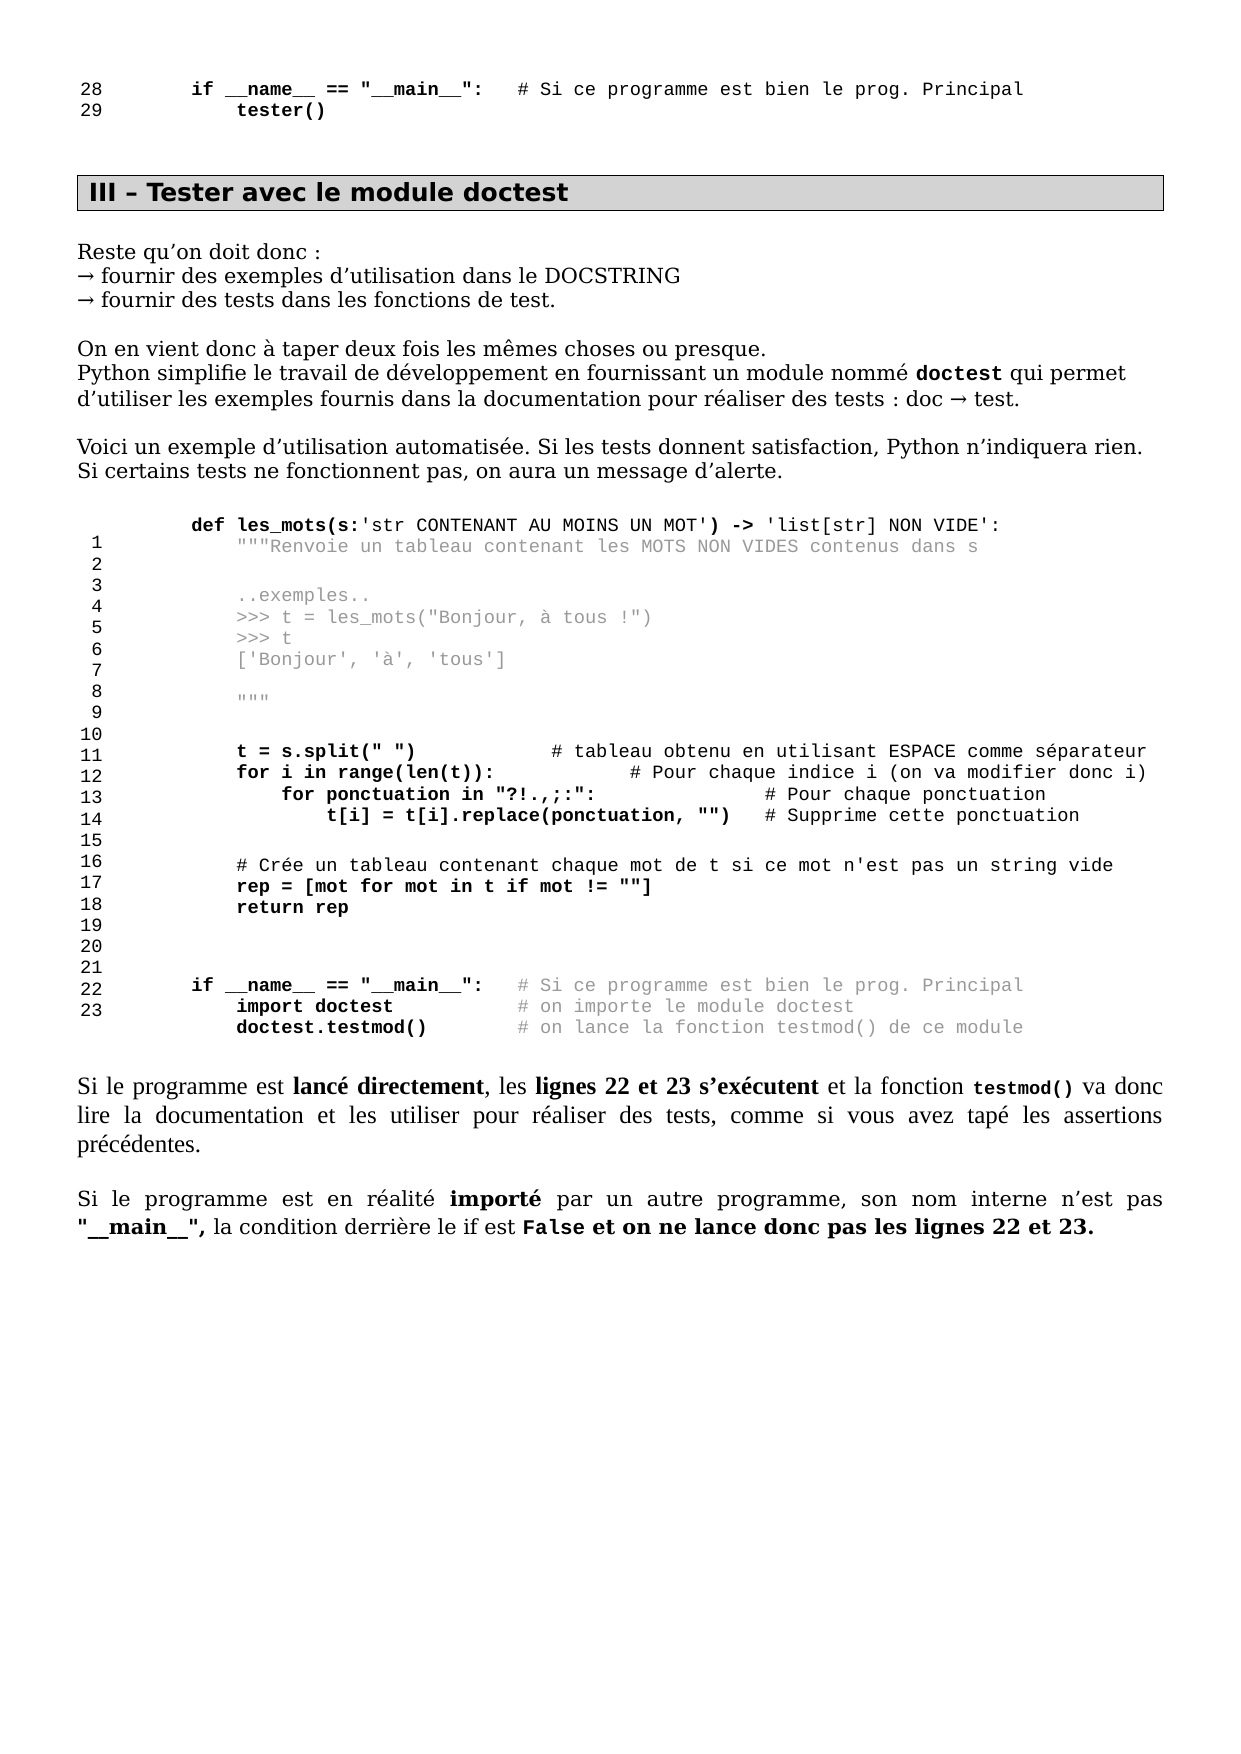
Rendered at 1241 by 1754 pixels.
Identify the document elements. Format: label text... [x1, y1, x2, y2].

table_header 28 29 [77, 77, 188, 125]
table_header if __name__ == "__main__": # Si ce programme est bien le prog. Principal tester() [188, 77, 1163, 125]
text Voici un exemple d’utilisation automatisée. Si les tests donnent satisfaction, Python n’indiquera rien. Si certains tests ne fonctionnent pas, on aura un message d’alerte. [77, 435, 1163, 484]
table_header 1 2 3 4 5 6 7 8 9 10 11 12 13 14 15 16 17 18 19 20 21 22 23 [77, 513, 188, 1042]
text → fournir des tests dans les fonctions de test. [77, 288, 1163, 312]
text Si le programme est en réalité importé par un autre programme, son nom interne n’est pas "__main__", la condition derrière le if est False et on ne lance donc pas les lignes 22 et 23. [77, 1186, 1163, 1241]
text Reste qu’on doit donc : [77, 240, 1163, 264]
text III – Tester avec le module doctest [78, 176, 1163, 210]
text On en vient donc à taper deux fois les mêmes choses ou presque. [77, 337, 1163, 361]
text Si le programme est lancé directement, les lignes 22 et 23 s’exécutent et la fonction testmod() va donc lire la documentation et les utiliser pour réaliser des tests, comme si vous avez tapé les assertions précédentes. [77, 1071, 1163, 1158]
table_header def les_mots(s:'str CONTENANT AU MOINS UN MOT') -> 'list[str] NON VIDE': """Renvoie un tableau contenant les MOTS NON VIDES contenus dans s ..exemples.. >>> t = les_mots("Bonjour, à tous !") >>> t ['Bonjour', 'à', 'tous'] """ t = s.split(" ") # tableau obtenu en utilisant ESPACE comme séparateur for i in range(len(t)): # Pour chaque indice i (on va modifier donc i) for ponctuation in "?!.,;:": # Pour chaque ponctuation t[i] = t[i].replace(ponctuation, "") # Supprime cette ponctuation # Crée un tableau contenant chaque mot de t si ce mot n'est pas un string vide rep = [mot for mot in t if mot != ""] return rep if __name__ == "__main__": # Si ce programme est bien le prog. Principal import doctest # on importe le module doctest doctest.testmod() # on lance la fonction testmod() de ce module [188, 513, 1163, 1042]
text Python simplifie le travail de développement en fournissant un module nommé doctest qui permet d’utiliser les exemples fournis dans la documentation pour réaliser des tests : doc → test. [77, 361, 1163, 411]
text → fournir des exemples d’utilisation dans le DOCSTRING [77, 264, 1163, 288]
